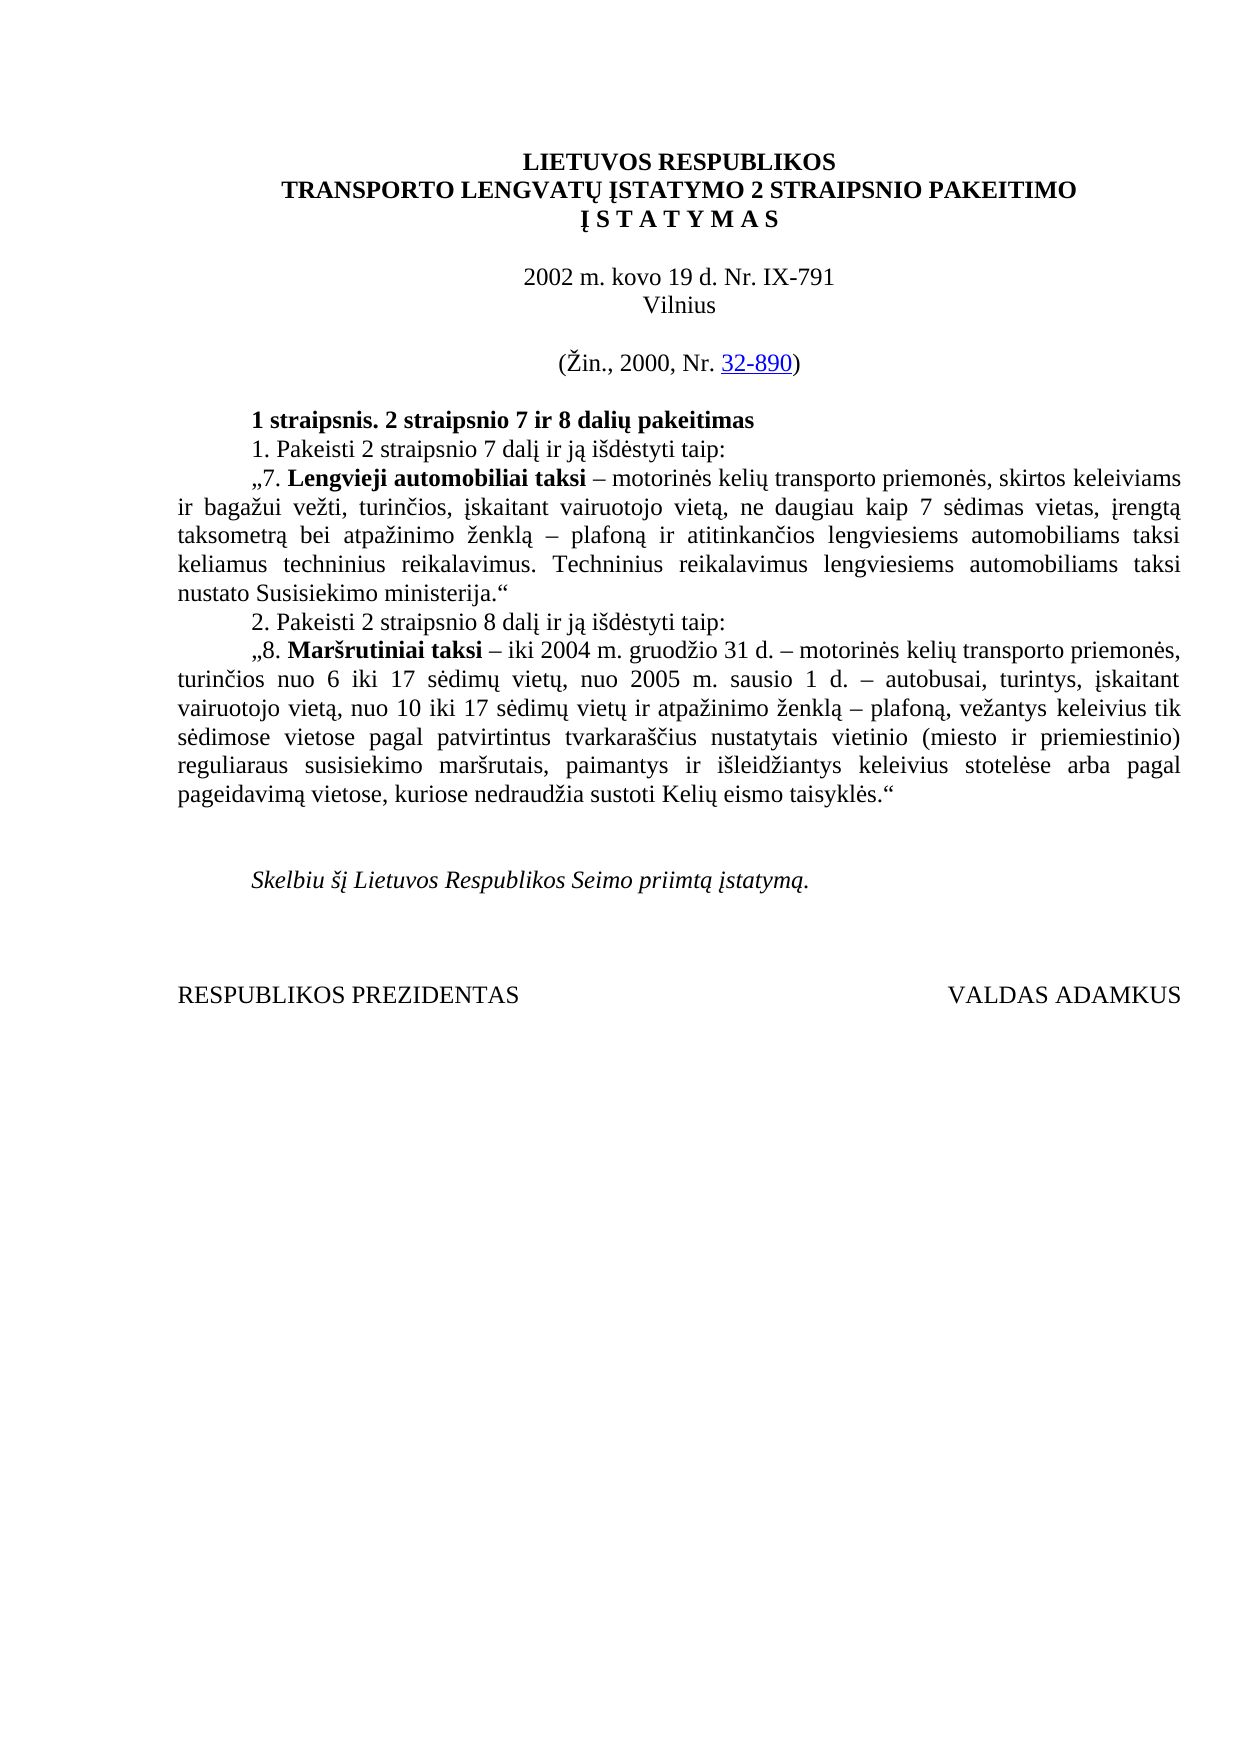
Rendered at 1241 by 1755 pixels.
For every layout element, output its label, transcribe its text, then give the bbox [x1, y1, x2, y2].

text 2002 m. kovo 19 d. Nr. IX-791 [177, 262, 1181, 291]
text 1. Pakeisti 2 straipsnio 7 dalį ir ją išdėstyti taip: [177, 434, 1181, 463]
text (Žin., 2000, Nr. 32-890) [177, 348, 1181, 377]
text Į S T A T Y M A S [177, 204, 1181, 233]
text Vilnius [177, 291, 1181, 319]
text Skelbiu šį Lietuvos Respublikos Seimo priimtą įstatymą. [177, 866, 1181, 894]
text 1 straipsnis. 2 straipsnio 7 ir 8 dalių pakeitimas [177, 406, 1181, 434]
text 2. Pakeisti 2 straipsnio 8 dalį ir ją išdėstyti taip: [177, 607, 1181, 636]
text LIETUVOS RESPUBLIKOS [177, 147, 1181, 176]
text RESPUBLIKOS PREZIDENTAS VALDAS ADAMKUS [177, 981, 1181, 1009]
text „7. Lengvieji automobiliai taksi – motorinės kelių transporto priemonės, skirtos keleiviams ir bagažui vežti, turinčios, įskaitant vairuotojo vietą, ne daugiau kaip 7 sėdimas vietas, įrengtą taksometrą bei atpažinimo ženklą – plafoną ir atitinkančios lengviesiems automobiliams taksi keliamus techninius reikalavimus. Techninius reikalavimus lengviesiems automobiliams taksi nustato Susisiekimo ministerija.“ [177, 463, 1181, 607]
text TRANSPORTO LENGVATŲ ĮSTATYMO 2 STRAIPSNIO PAKEITIMO [177, 176, 1181, 204]
text „8. Maršrutiniai taksi – iki 2004 m. gruodžio 31 d. – motorinės kelių transporto priemonės, turinčios nuo 6 iki 17 sėdimų vietų, nuo 2005 m. sausio 1 d. – autobusai, turintys, įskaitant vairuotojo vietą, nuo 10 iki 17 sėdimų vietų ir atpažinimo ženklą – plafoną, vežantys keleivius tik sėdimose vietose pagal patvirtintus tvarkaraščius nustatytais vietinio (miesto ir priemiestinio) reguliaraus susisiekimo maršrutais, paimantys ir išleidžiantys keleivius stotelėse arba pagal pageidavimą vietose, kuriose nedraudžia sustoti Kelių eismo taisyklės.“ [177, 636, 1181, 808]
